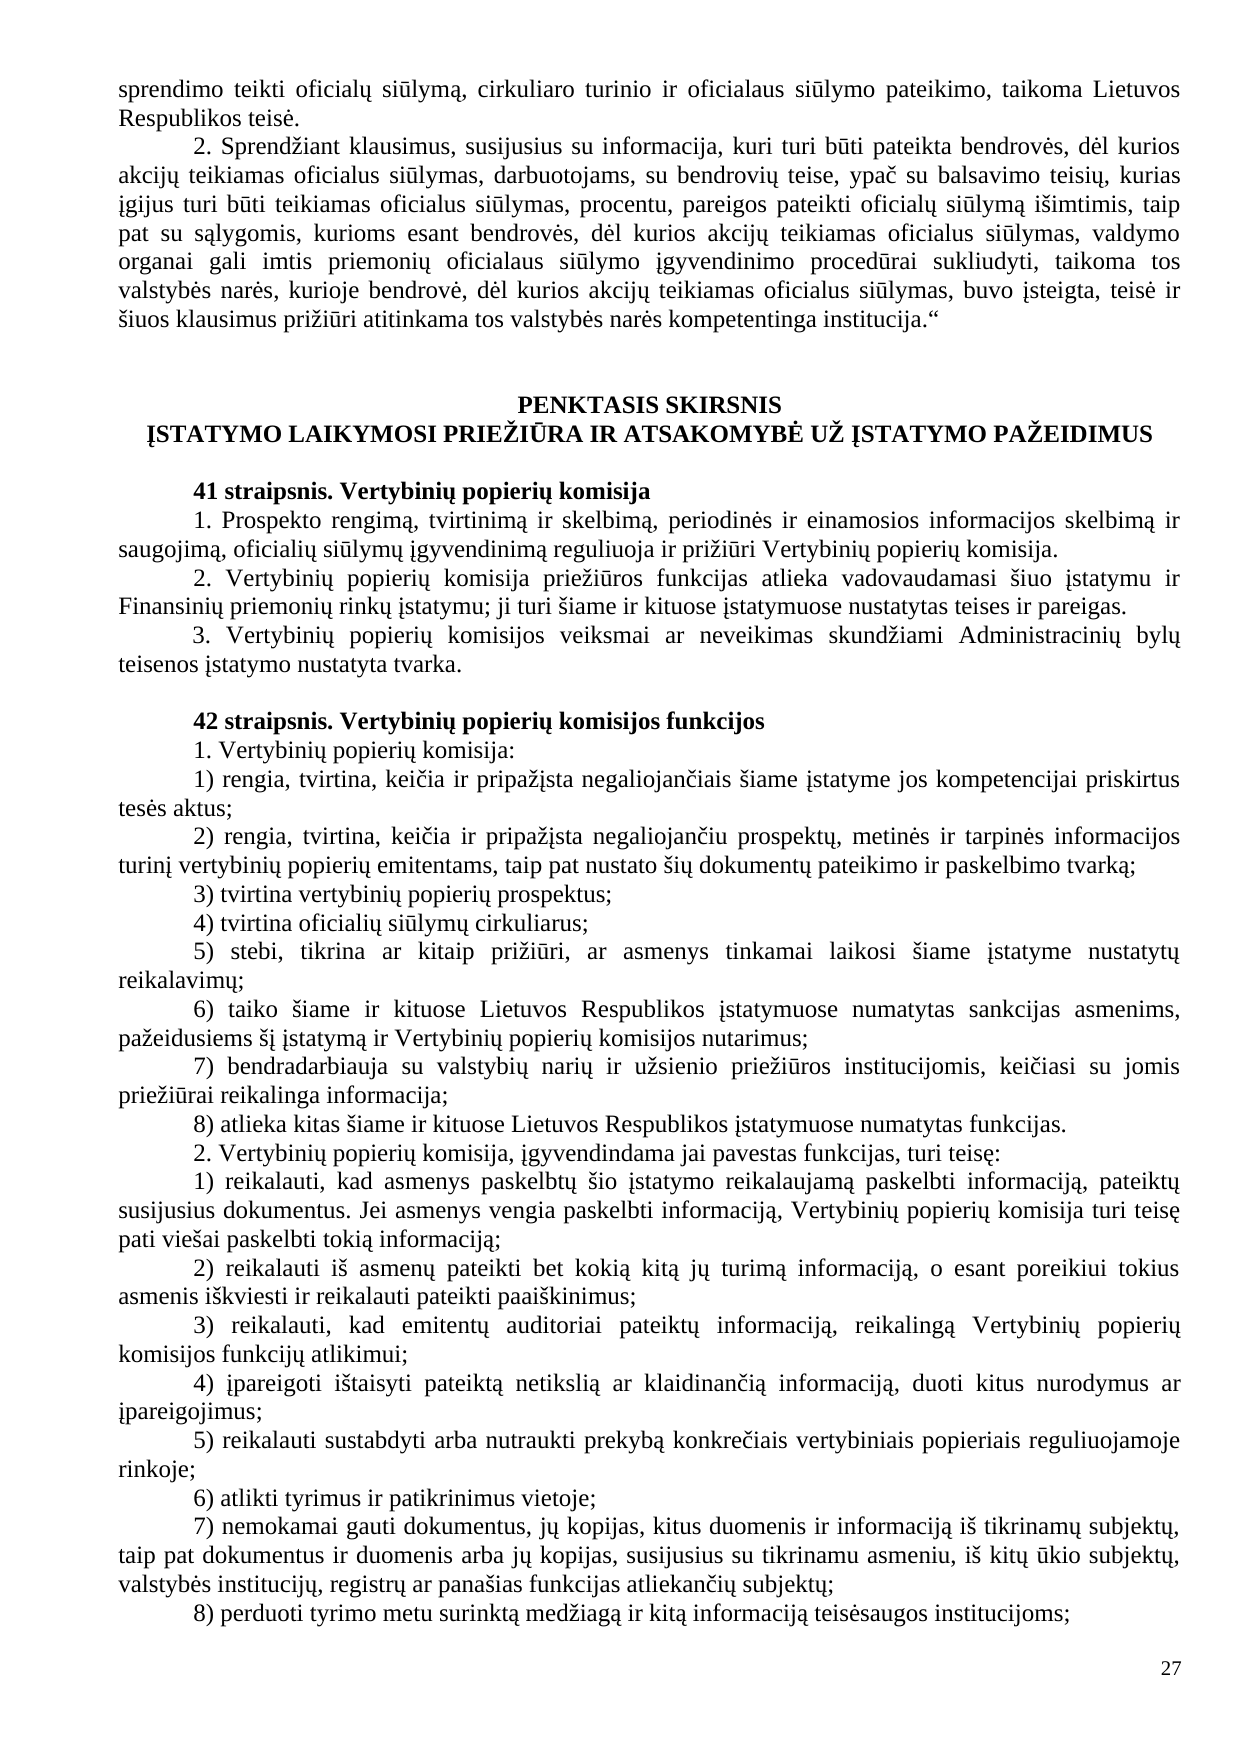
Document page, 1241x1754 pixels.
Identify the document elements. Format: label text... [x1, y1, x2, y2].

text 7) nemokamai gauti dokumentus, jų kopijas, kitus duomenis ir informaciją iš tikrinamų subjektų, taip pat dokumentus ir duomenis arba jų kopijas, susijusius su tikrinamu asmeniu, iš kitų ūkio subjektų, valstybės institucijų, registrų ar panašias funkcijas atliekančių subjektų; [118, 1511, 1181, 1598]
text 41 straipsnis. Vertybinių popierių komisija [193, 476, 1181, 505]
text 3) reikalauti, kad emitentų auditoriai pateiktų informaciją, reikalingą Vertybinių popierių komisijos funkcijų atlikimui; [118, 1310, 1181, 1368]
text 5) stebi, tikrina ar kitaip prižiūri, ar asmenys tinkamai laikosi šiame įstatyme nustatytų reikalavimų; [118, 936, 1181, 994]
text 2) reikalauti iš asmenų pateikti bet kokią kitą jų turimą informaciją, o esant poreikiui tokius asmenis iškviesti ir reikalauti pateikti paaiškinimus; [118, 1253, 1181, 1310]
text 3) tvirtina vertybinių popierių prospektus; [118, 879, 1181, 908]
text sprendimo teikti oficialų siūlymą, cirkuliaro turinio ir oficialaus siūlymo pateikimo, taikoma Lietuvos Respublikos teisė. [118, 74, 1182, 131]
text 7) bendradarbiauja su valstybių narių ir užsienio priežiūros institucijomis, keičiasi su jomis priežiūrai reikalinga informacija; [118, 1051, 1181, 1109]
text 6) taiko šiame ir kituose Lietuvos Respublikos įstatymuose numatytas sankcijas asmenims, pažeidusiems šį įstatymą ir Vertybinių popierių komisijos nutarimus; [118, 994, 1181, 1051]
text 2. Sprendžiant klausimus, susijusius su informacija, kuri turi būti pateikta bendrovės, dėl kurios akcijų teikiamas oficialus siūlymas, darbuotojams, su bendrovių teise, ypač su balsavimo teisių, kurias įgijus turi būti teikiamas oficialus siūlymas, procentu, pareigos pateikti oficialų siūlymą išimtimis, taip pat su sąlygomis, kurioms esant bendrovės, dėl kurios akcijų teikiamas oficialus siūlymas, valdymo organai gali imtis priemonių oficialaus siūlymo įgyvendinimo procedūrai sukliudyti, taikoma tos valstybės narės, kurioje bendrovė, dėl kurios akcijų teikiamas oficialus siūlymas, buvo įsteigta, teisė ir šiuos klausimus prižiūri atitinkama tos valstybės narės kompetentinga institucija.“ [118, 131, 1182, 333]
text 4) įpareigoti ištaisyti pateiktą netikslią ar klaidinančią informaciją, duoti kitus nurodymus ar įpareigojimus; [118, 1368, 1181, 1425]
text 5) reikalauti sustabdyti arba nutraukti prekybą konkrečiais vertybiniais popieriais reguliuojamoje rinkoje; [118, 1425, 1181, 1483]
text 42 straipsnis. Vertybinių popierių komisijos funkcijos [118, 706, 1181, 735]
text 2. Vertybinių popierių komisija priežiūros funkcijas atlieka vadovaudamasi šiuo įstatymu ir Finansinių priemonių rinkų įstatymu; ji turi šiame ir kituose įstatymuose nustatytas teises ir pareigas. [118, 563, 1181, 620]
text 8) atlieka kitas šiame ir kituose Lietuvos Respublikos įstatymuose numatytas funkcijas. [118, 1109, 1181, 1138]
text 3. Vertybinių popierių komisijos veiksmai ar neveikimas skundžiami Administracinių bylų teisenos įstatymo nustatyta tvarka. [118, 620, 1181, 678]
text 4) tvirtina oficialių siūlymų cirkuliarus; [118, 908, 1181, 936]
text 6) atlikti tyrimus ir patikrinimus vietoje; [118, 1483, 1181, 1511]
text ĮSTATYMO LAIKYMOSI PRIEŽIŪRA IR ATSAKOMYBĖ UŽ ĮSTATYMO PAŽEIDIMUS [118, 419, 1181, 448]
text PENKTASIS SKIRSNIS [118, 390, 1181, 419]
text 8) perduoti tyrimo metu surinktą medžiagą ir kitą informaciją teisėsaugos institucijoms; [118, 1598, 1181, 1626]
text 1. Vertybinių popierių komisija: [118, 735, 1181, 764]
text 2. Vertybinių popierių komisija, įgyvendindama jai pavestas funkcijas, turi teisę: [118, 1138, 1181, 1166]
text 1. Prospekto rengimą, tvirtinimą ir skelbimą, periodinės ir einamosios informacijos skelbimą ir saugojimą, oficialių siūlymų įgyvendinimą reguliuoja ir prižiūri Vertybinių popierių komisija. [118, 505, 1181, 563]
text 1) rengia, tvirtina, keičia ir pripažįsta negaliojančiais šiame įstatyme jos kompetencijai priskirtus tesės aktus; [118, 764, 1181, 821]
text 1) reikalauti, kad asmenys paskelbtų šio įstatymo reikalaujamą paskelbti informaciją, pateiktų susijusius dokumentus. Jei asmenys vengia paskelbti informaciją, Vertybinių popierių komisija turi teisę pati viešai paskelbti tokią informaciją; [118, 1166, 1181, 1253]
text 2) rengia, tvirtina, keičia ir pripažįsta negaliojančiu prospektų, metinės ir tarpinės informacijos turinį vertybinių popierių emitentams, taip pat nustato šių dokumentų pateikimo ir paskelbimo tvarką; [118, 821, 1181, 879]
